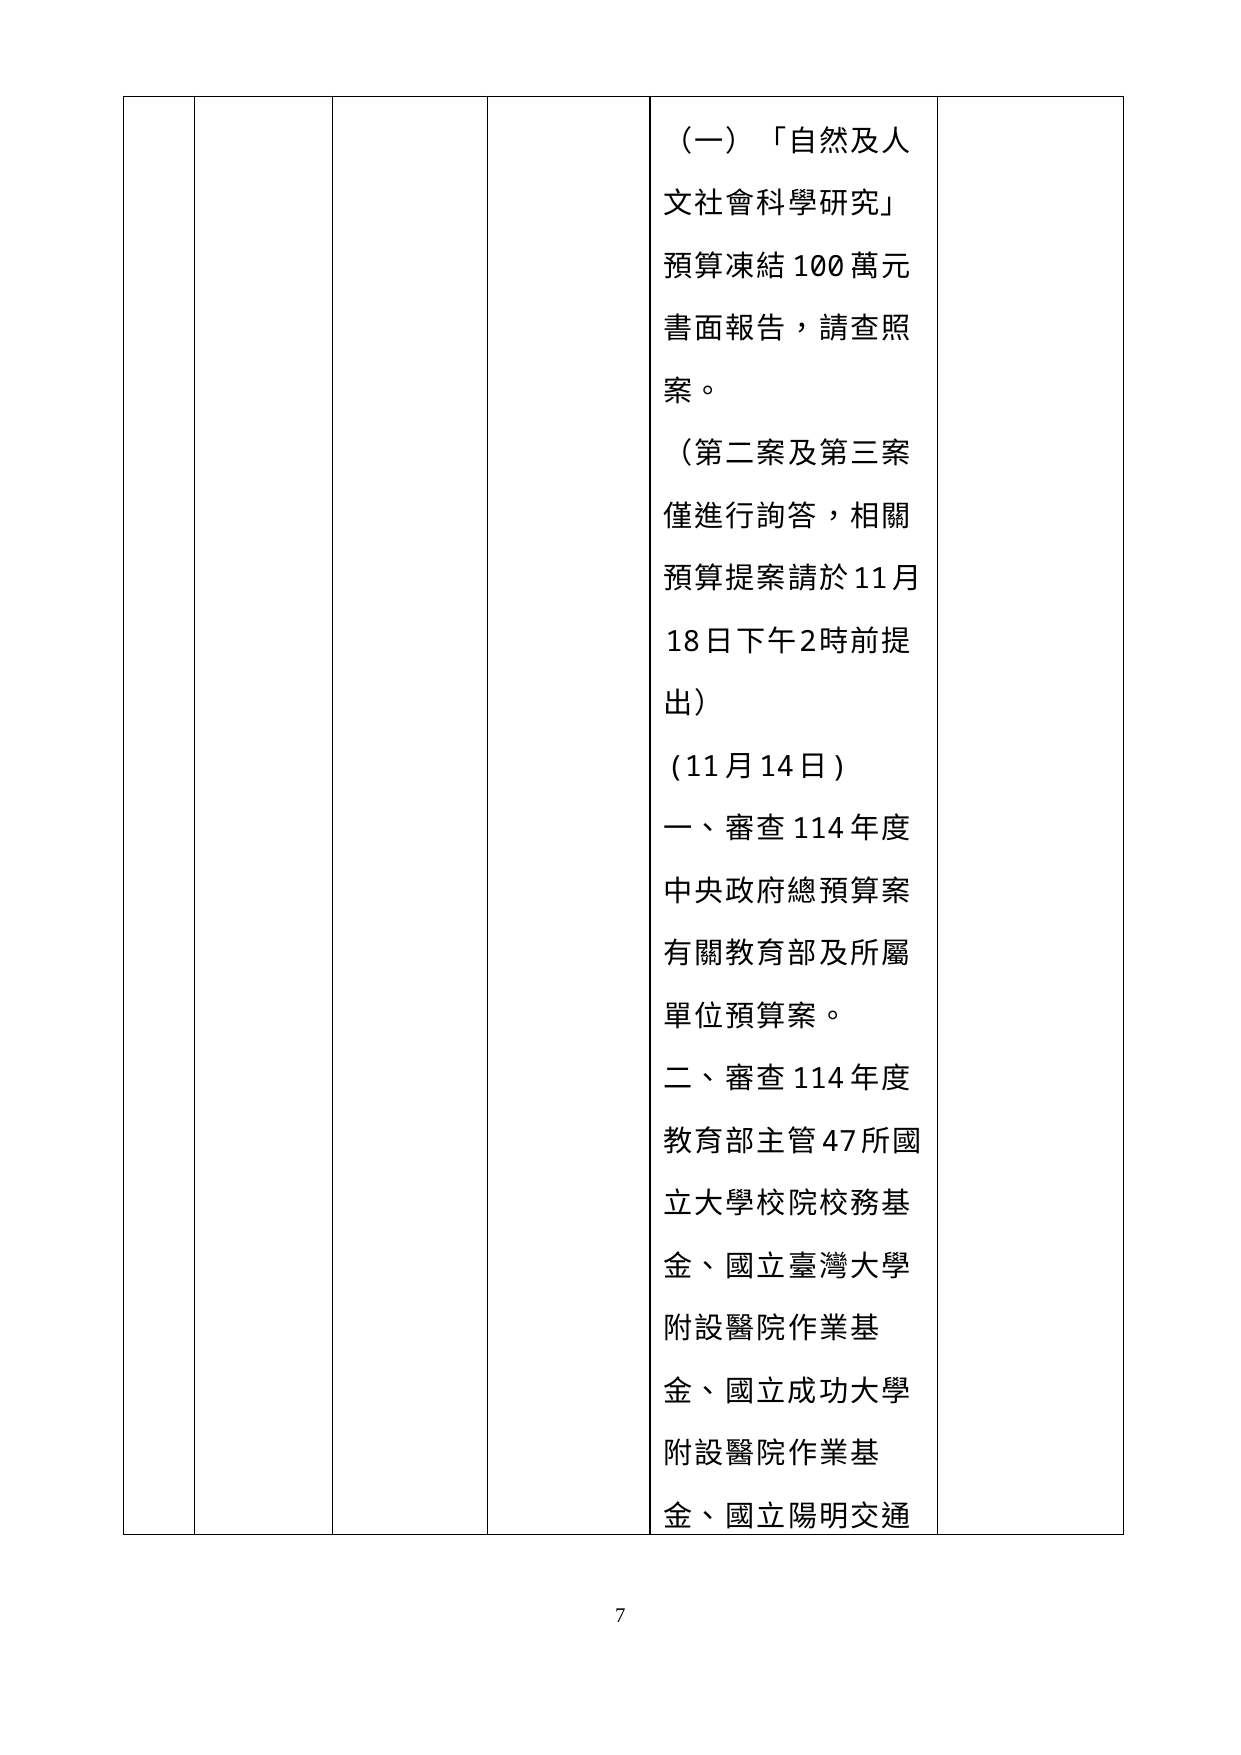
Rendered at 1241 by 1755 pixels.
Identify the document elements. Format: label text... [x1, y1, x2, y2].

table_cell [124, 97, 194, 1534]
table_cell [488, 97, 649, 1534]
table_cell （一）「自然及人文社會科學研究」預算凍結100萬元書面報告，請查照案。 （第二案及第三案僅進行詢答，相關預算提案請於11月18日下午2時前提出） (11月14日) 一、審查114年度中央政府總預算案有關教育部及所屬單位預算案。 二、審查114年度教育部主管47所國立大學校院校務基金、國立臺灣大學附設醫院作業基金、國立成功大學附設醫院作業基金、國立陽明交通 [651, 97, 937, 1534]
table_cell [333, 97, 487, 1534]
table_cell [938, 97, 1123, 1534]
table_cell [195, 97, 332, 1534]
